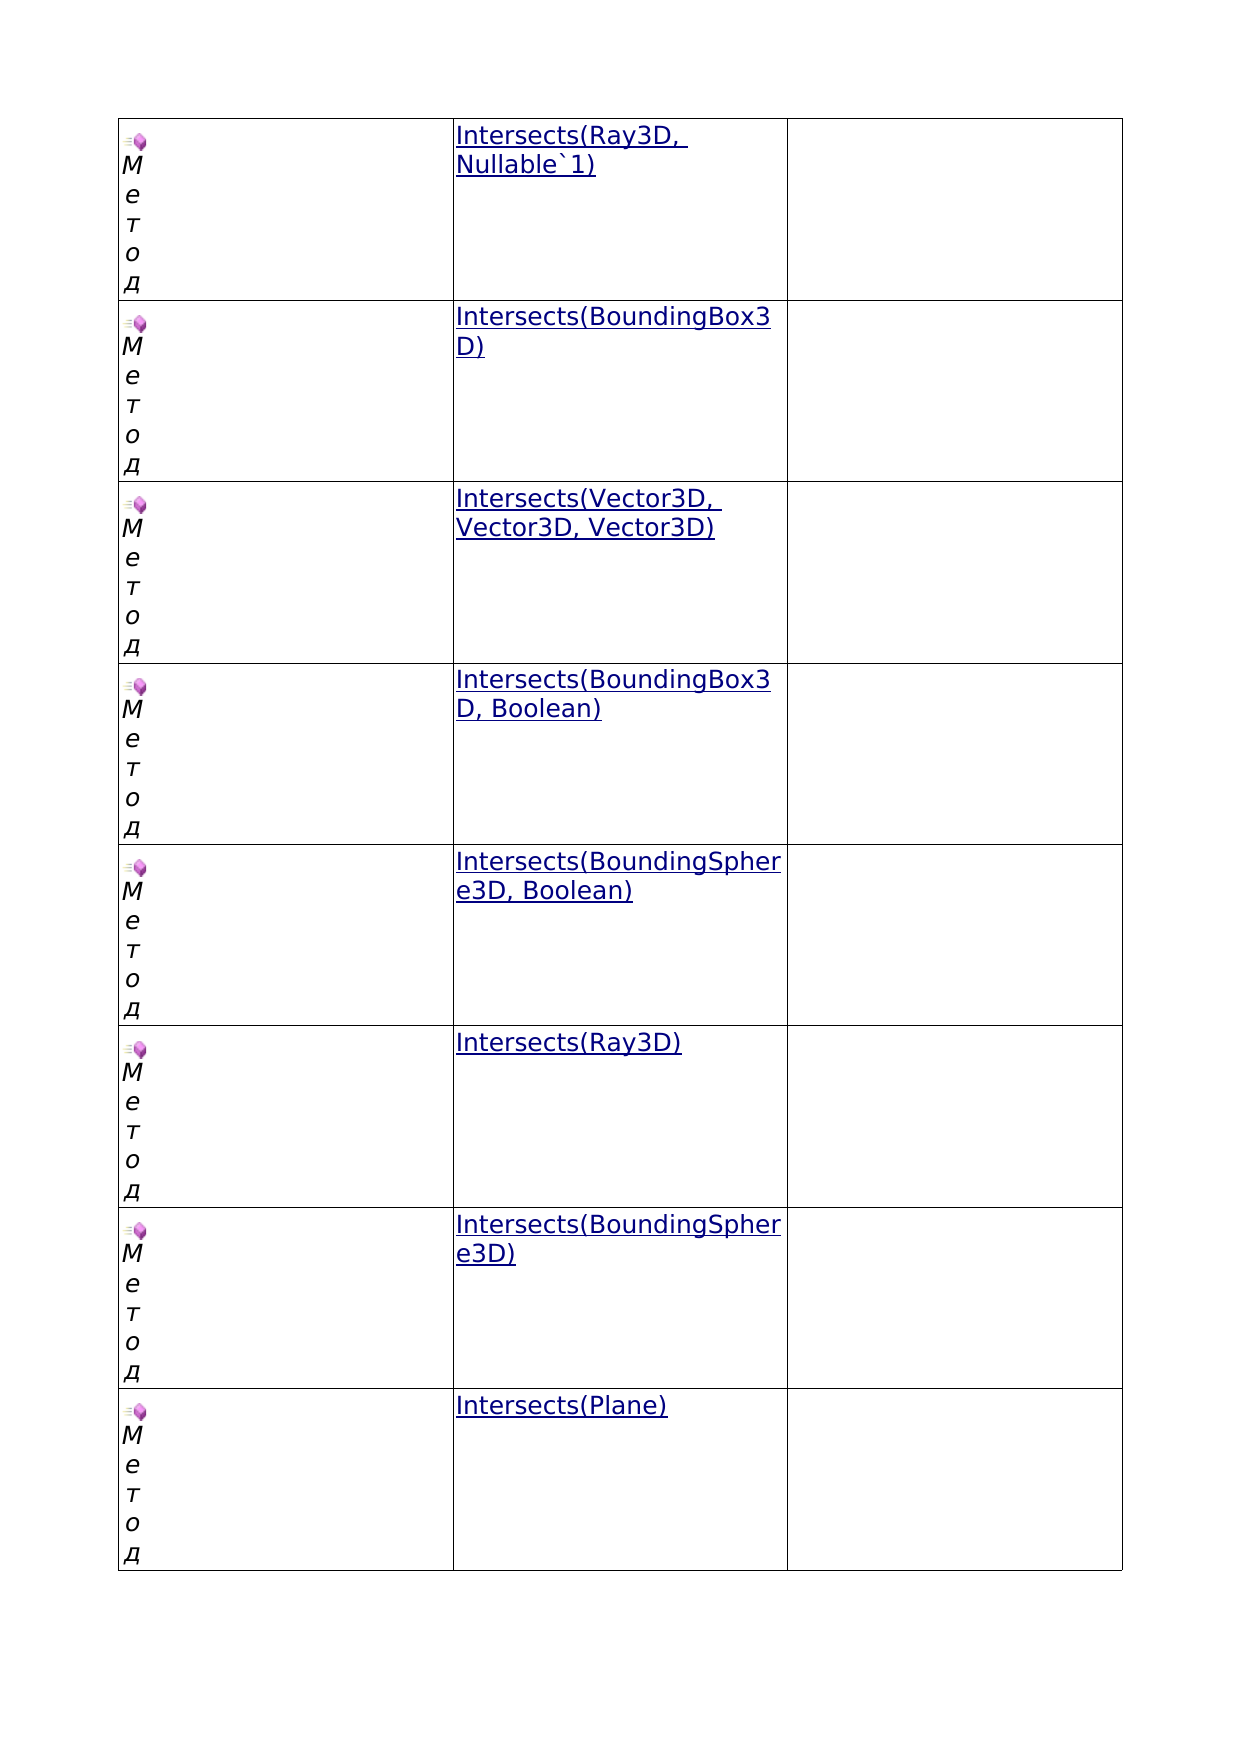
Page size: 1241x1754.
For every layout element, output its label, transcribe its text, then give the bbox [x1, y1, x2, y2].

table_cell [788, 119, 1122, 299]
table_cell [119, 1389, 453, 1570]
picture [121, 678, 147, 696]
picture [121, 496, 147, 514]
table_cell [788, 1208, 1122, 1388]
table_cell [119, 664, 453, 844]
table_cell [788, 845, 1122, 1025]
table_cell Intersects(Plane) [454, 1389, 787, 1570]
table_cell Intersects(BoundingBox3D, Boolean) [454, 664, 787, 844]
table_cell Intersects(Ray3D) [454, 1026, 787, 1207]
table_cell [119, 119, 453, 299]
table_cell [119, 1208, 453, 1388]
picture [121, 859, 147, 877]
picture [121, 133, 147, 151]
picture [121, 1222, 147, 1240]
picture [121, 1041, 147, 1059]
table_cell Intersects(Ray3D, Nullable`1) [454, 119, 787, 299]
picture [121, 1403, 147, 1421]
table_cell [788, 482, 1122, 662]
table_cell [119, 482, 453, 662]
table_cell Intersects(BoundingBox3D) [454, 301, 787, 481]
table_cell [119, 845, 453, 1025]
picture [121, 315, 147, 333]
table_cell [788, 1026, 1122, 1207]
table_cell [119, 1026, 453, 1207]
table_cell [788, 1389, 1122, 1570]
table_cell Intersects(Vector3D, Vector3D, Vector3D) [454, 482, 787, 662]
table_cell Intersects(BoundingSphere3D) [454, 1208, 787, 1388]
table_cell Intersects(BoundingSphere3D, Boolean) [454, 845, 787, 1025]
table_cell [119, 301, 453, 481]
table_cell [788, 301, 1122, 481]
table_cell [788, 664, 1122, 844]
